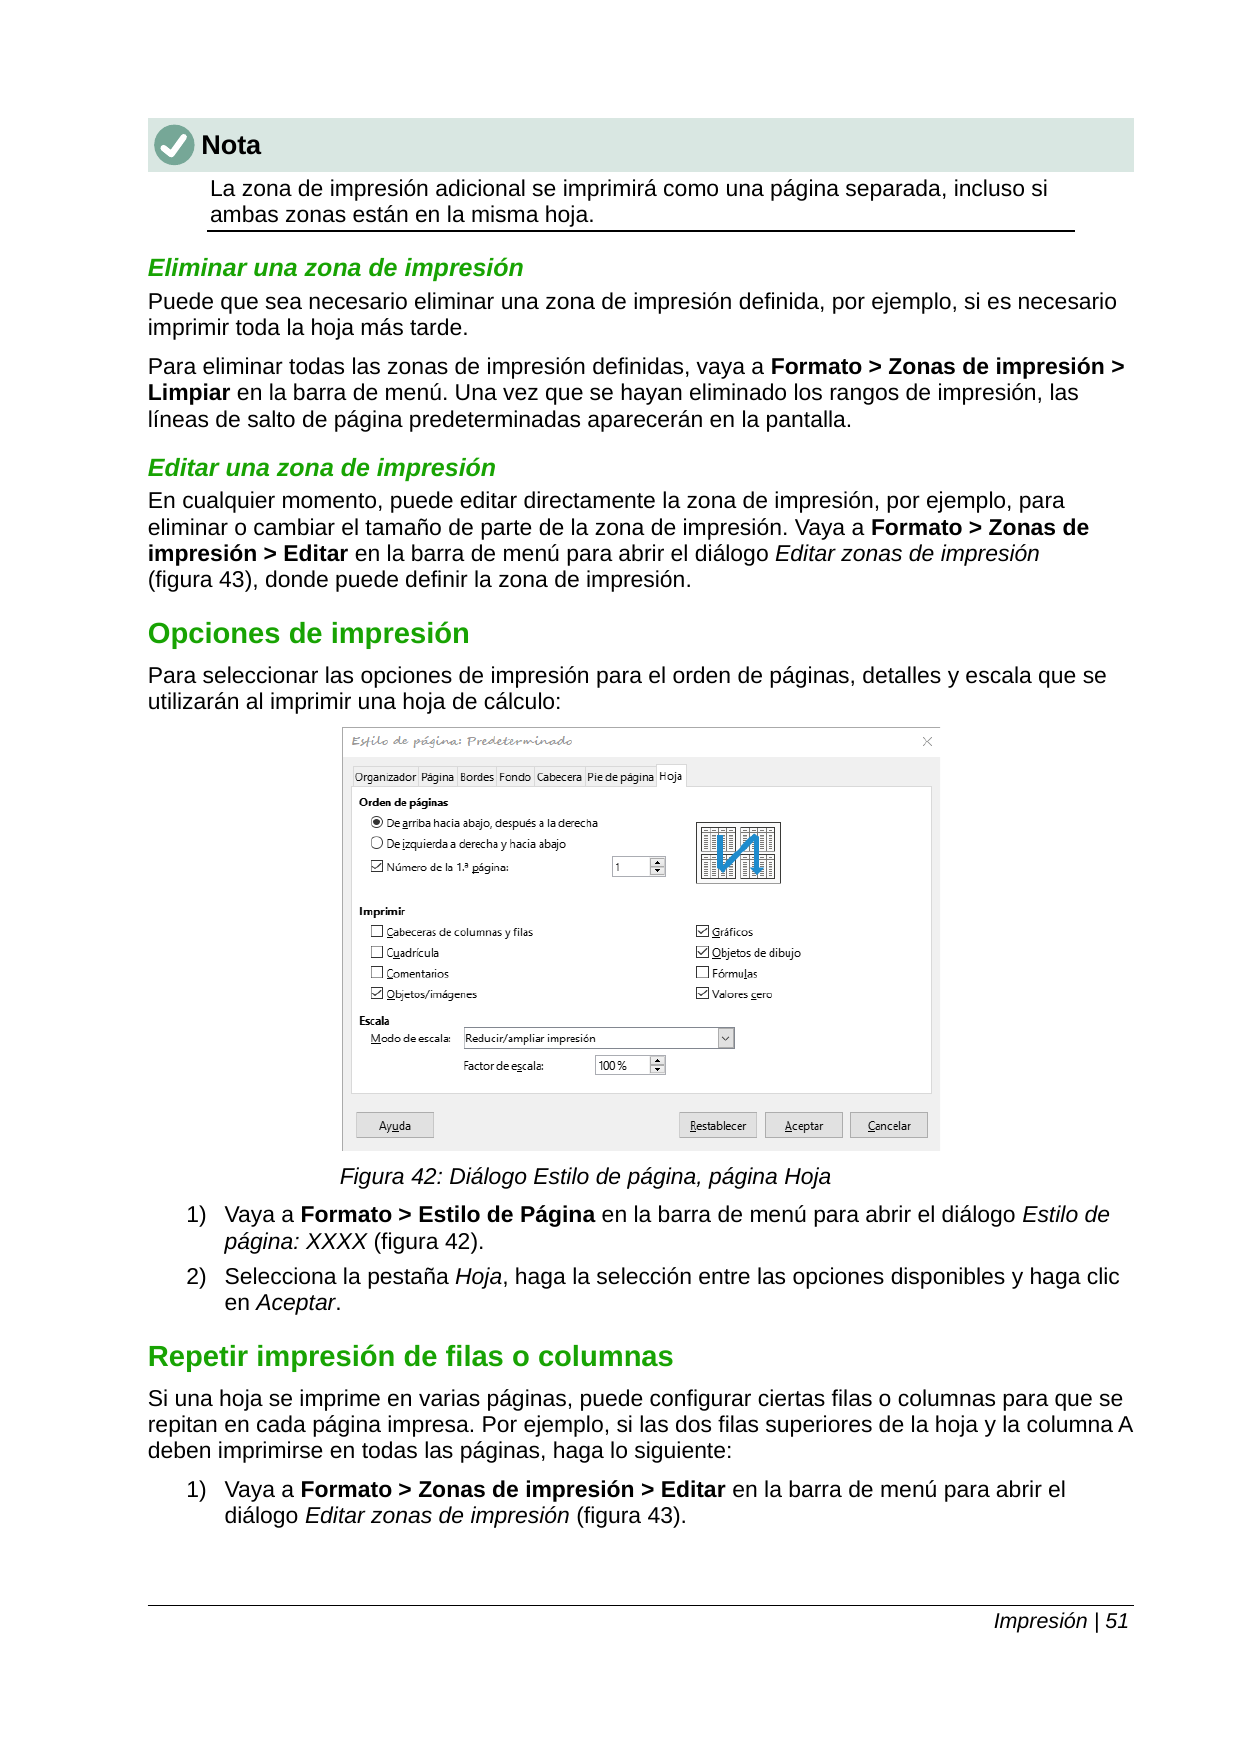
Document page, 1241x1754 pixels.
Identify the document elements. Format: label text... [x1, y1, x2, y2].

picture [341, 726, 941, 1151]
list Para seleccionar las opciones de impresión para el orden de páginas, detalles y escala que se utilizarán al imprimir una hoja de cálculo: [148, 662, 1134, 714]
text En cualquier momento, puede editar directamente la zona de impresión, por ejemplo, para eliminar o cambiar el tamaño de parte de la zona de impresión. Vaya a Formato > Zonas de impresión > Editar en la barra de menú para abrir el diálogo Editar zonas de impresión (figura 43), donde puede definir la zona de impresión. [148, 487, 1134, 593]
subtitle Nota [148, 118, 1134, 172]
text Para eliminar todas las zonas de impresión definidas, vaya a Formato > Zonas de impresión > Limpiar en la barra de menú. Una vez que se hayan eliminado los rangos de impresión, las líneas de salto de página predeterminadas aparecerán en la pantalla. [148, 353, 1134, 432]
list Vaya a Formato > Zonas de impresión > Editar en la barra de menú para abrir el diálogo Editar zonas de impresión (figura 43). [207, 1476, 1134, 1529]
list Selecciona la pestaña Hoja, haga la selección entre las opciones disponibles y haga clic en Aceptar. [207, 1263, 1134, 1316]
list Vaya a Formato > Estilo de Página en la barra de menú para abrir el diálogo Estilo de página: XXXX (figura 42). [207, 1201, 1134, 1254]
text Si una hoja se imprime en varias páginas, puede configurar ciertas filas o columnas para que se repitan en cada página impresa. Por ejemplo, si las dos filas superiores de la hoja y la columna A deben imprimirse en todas las páginas, haga lo siguiente: [148, 1384, 1134, 1463]
subtitle Opciones de impresión [148, 616, 1134, 650]
subtitle Repetir impresión de filas o columnas [148, 1339, 1134, 1373]
subtitle Eliminar una zona de impresión [148, 253, 1134, 282]
subtitle Editar una zona de impresión [148, 453, 1134, 481]
text Figura 42: Diálogo Estilo de página, página Hoja [339, 1163, 942, 1189]
text La zona de impresión adicional se imprimirá como una página separada, incluso si ambas zonas están en la misma hoja. [207, 172, 1075, 230]
text Puede que sea necesario eliminar una zona de impresión definida, por ejemplo, si es necesario imprimir toda la hoja más tarde. [148, 288, 1134, 340]
